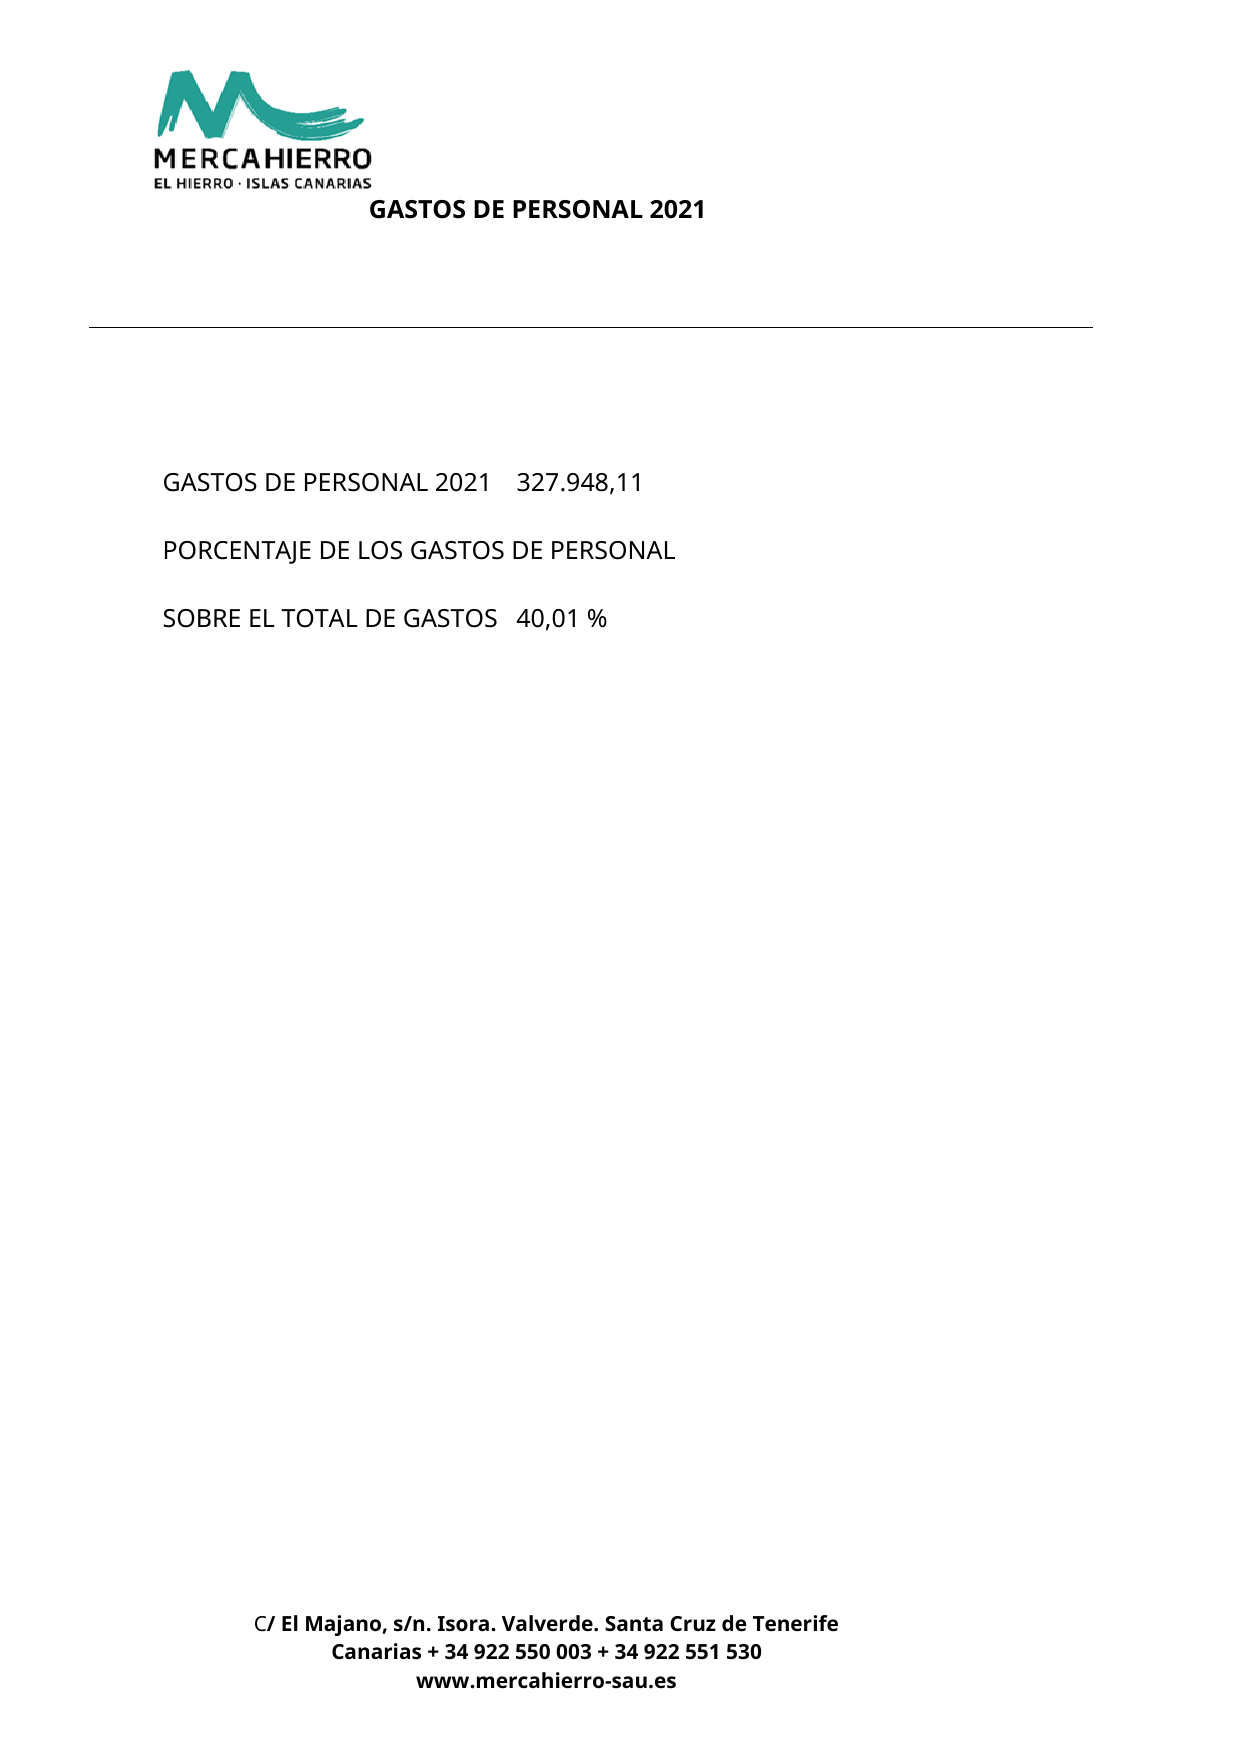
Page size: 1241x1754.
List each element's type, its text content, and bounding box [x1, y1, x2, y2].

text PORCENTAJE DE LOS GASTOS DE PERSONAL [0, 533, 1063, 567]
text SOBRE EL TOTAL DE GASTOS 40,01 % [0, 601, 1063, 635]
text GASTOS DE PERSONAL 2021 327.948,11 [148, 464, 1063, 498]
